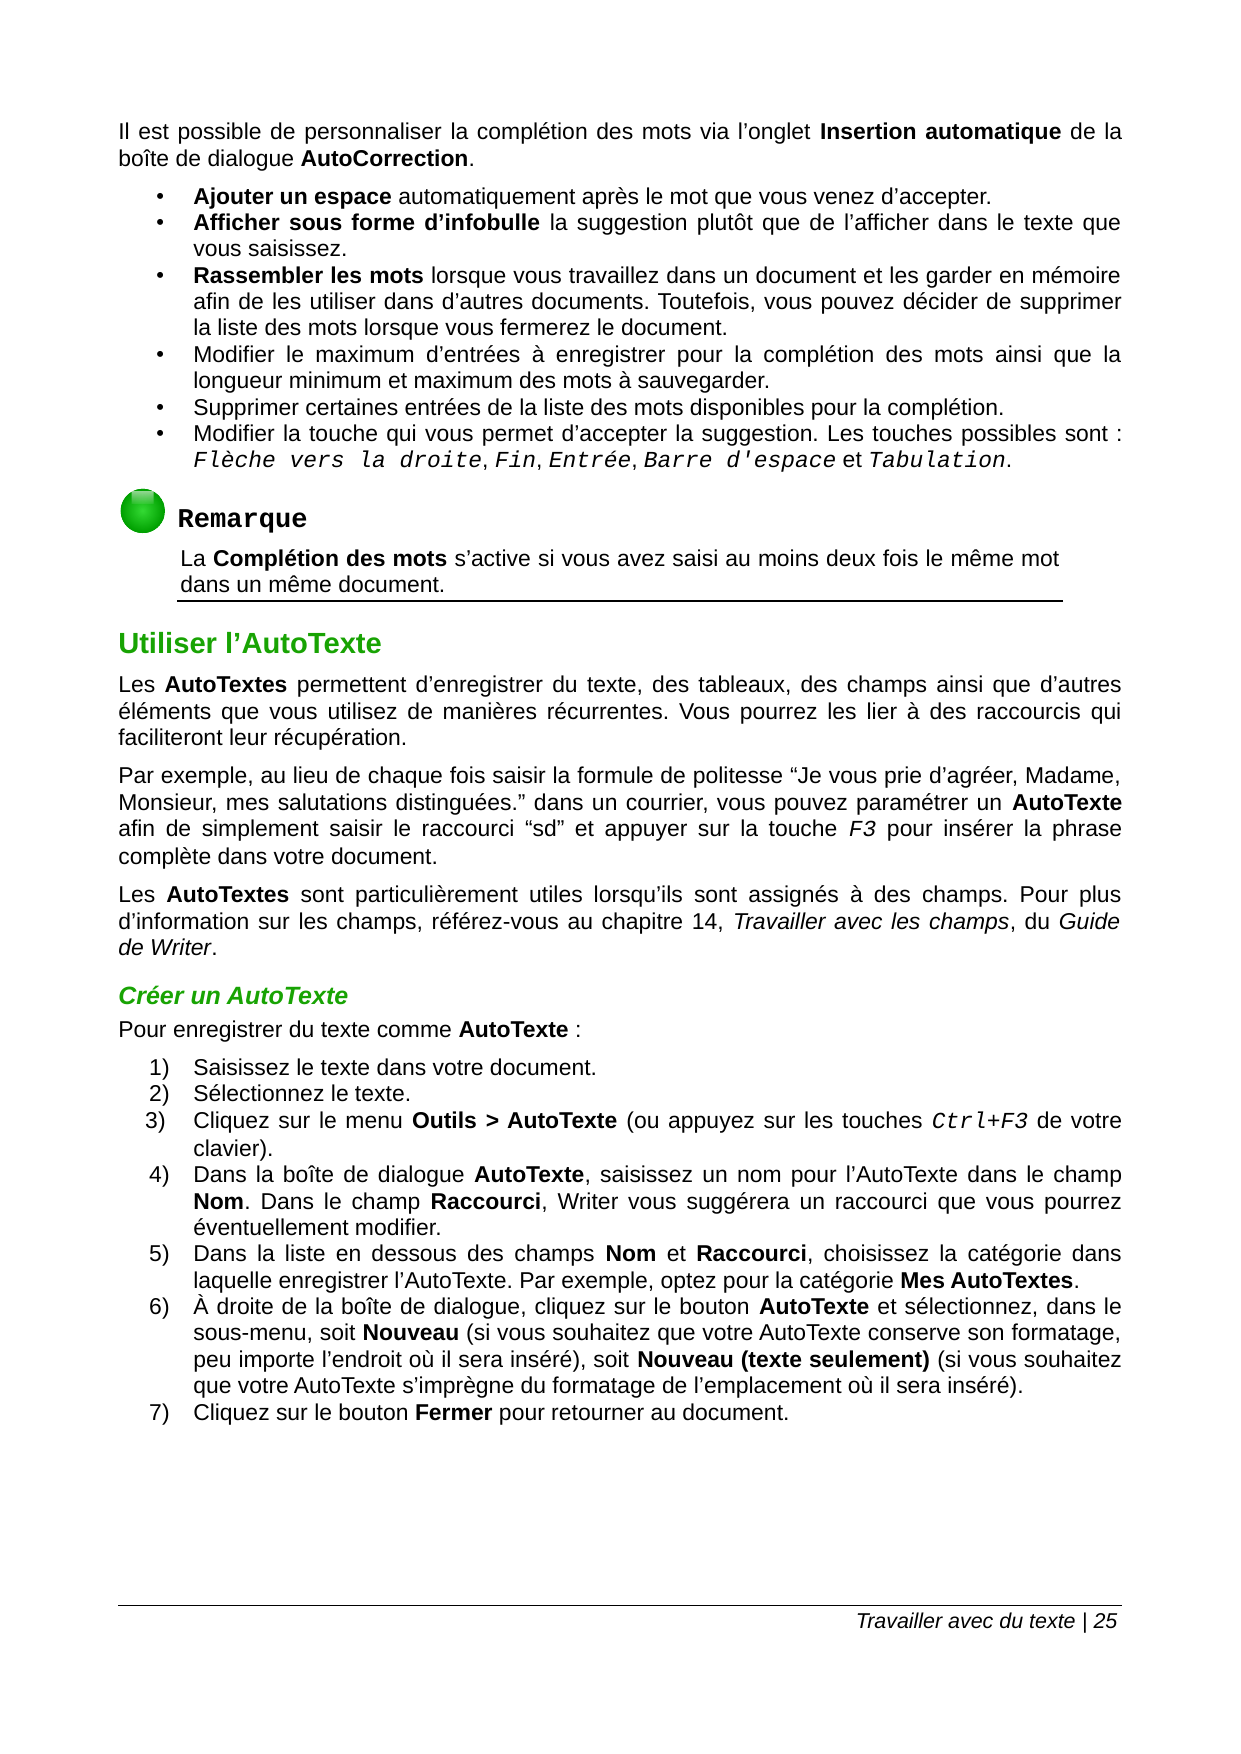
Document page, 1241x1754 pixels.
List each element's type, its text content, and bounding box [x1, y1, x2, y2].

list Saisissez le texte dans votre document. [169, 1054, 1122, 1080]
list Modifier le maximum d’entrées à enregistrer pour la complétion des mots ainsi que la longueur minimum et maximum des mots à sauvegarder. [156, 341, 1122, 393]
subtitle Utiliser l’AutoTexte [118, 626, 1122, 659]
list Dans la liste en dessous des champs Nom et Raccourci, choisissez la catégorie dans laquelle enregistrer l’AutoTexte. Par exemple, optez pour la catégorie Mes AutoTextes. [169, 1240, 1122, 1293]
list Cliquez sur le bouton Fermer pour retourner au document. [169, 1398, 1122, 1425]
list Afficher sous forme d’infobulle la suggestion plutôt que de l’afficher dans le texte que vous saisissez. [156, 209, 1122, 262]
subtitle Remarque [118, 486, 1122, 536]
list Dans la boîte de dialogue AutoTexte, saisissez un nom pour l’AutoTexte dans le champ Nom. Dans le champ Raccourci, Writer vous suggérera un raccourci que vous pourrez éventuellement modifier. [169, 1161, 1122, 1240]
list Modifier la touche qui vous permet d’accepter la suggestion. Les touches possibles sont : Flèche vers la droite, Fin, Entrée, Barre d'espace et Tabulation. [156, 420, 1122, 474]
list Ajouter un espace automatiquement après le mot que vous venez d’accepter. [156, 183, 1122, 209]
text Il est possible de personnaliser la complétion des mots via l’onglet Insertion automatique de la boîte de dialogue AutoCorrection. [118, 118, 1122, 171]
list Supprimer certaines entrées de la liste des mots disponibles pour la complétion. [156, 393, 1122, 420]
list Rassembler les mots lorsque vous travaillez dans un document et les garder en mémoire afin de les utiliser dans d’autres documents. Toutefois, vous pouvez décider de supprimer la liste des mots lorsque vous fermerez le document. [156, 262, 1122, 341]
text Les AutoTextes sont particulièrement utiles lorsqu’ils sont assignés à des champs. Pour plus d’information sur les champs, référez-vous au chapitre 14, Travailler avec les champs, du Guide de Writer. [118, 881, 1122, 960]
text Pour enregistrer du texte comme AutoTexte : [118, 1016, 1122, 1042]
text Les AutoTextes permettent d’enregistrer du texte, des tableaux, des champs ainsi que d’autres éléments que vous utilisez de manières récurrentes. Vous pourrez les lier à des raccourcis qui faciliteront leur récupération. [118, 671, 1122, 750]
list Sélectionnez le texte. [169, 1080, 1122, 1107]
list À droite de la boîte de dialogue, cliquez sur le bouton AutoTexte et sélectionnez, dans le sous-menu, soit Nouveau (si vous souhaitez que votre AutoTexte conserve son formatage, peu importe l’endroit où il sera inséré), soit Nouveau (texte seulement) (si vous souhaitez que votre AutoTexte s’imprègne du formatage de l’emplacement où il sera inséré). [169, 1293, 1122, 1398]
text La Complétion des mots s’active si vous avez saisi au moins deux fois le même mot dans un même document. [177, 542, 1063, 600]
subtitle Créer un AutoTexte [118, 981, 1122, 1010]
list Cliquez sur le menu Outils > AutoTexte (ou appuyez sur les touches Ctrl+F3 de votre clavier). [165, 1107, 1122, 1161]
text Par exemple, au lieu de chaque fois saisir la formule de politesse “Je vous prie d’agréer, Madame, Monsieur, mes salutations distinguées.” dans un courrier, vous pouvez paramétrer un AutoTexte afin de simplement saisir le raccourci “sd” et appuyer sur la touche F3 pour insérer la phrase complète dans votre document. [118, 762, 1122, 869]
